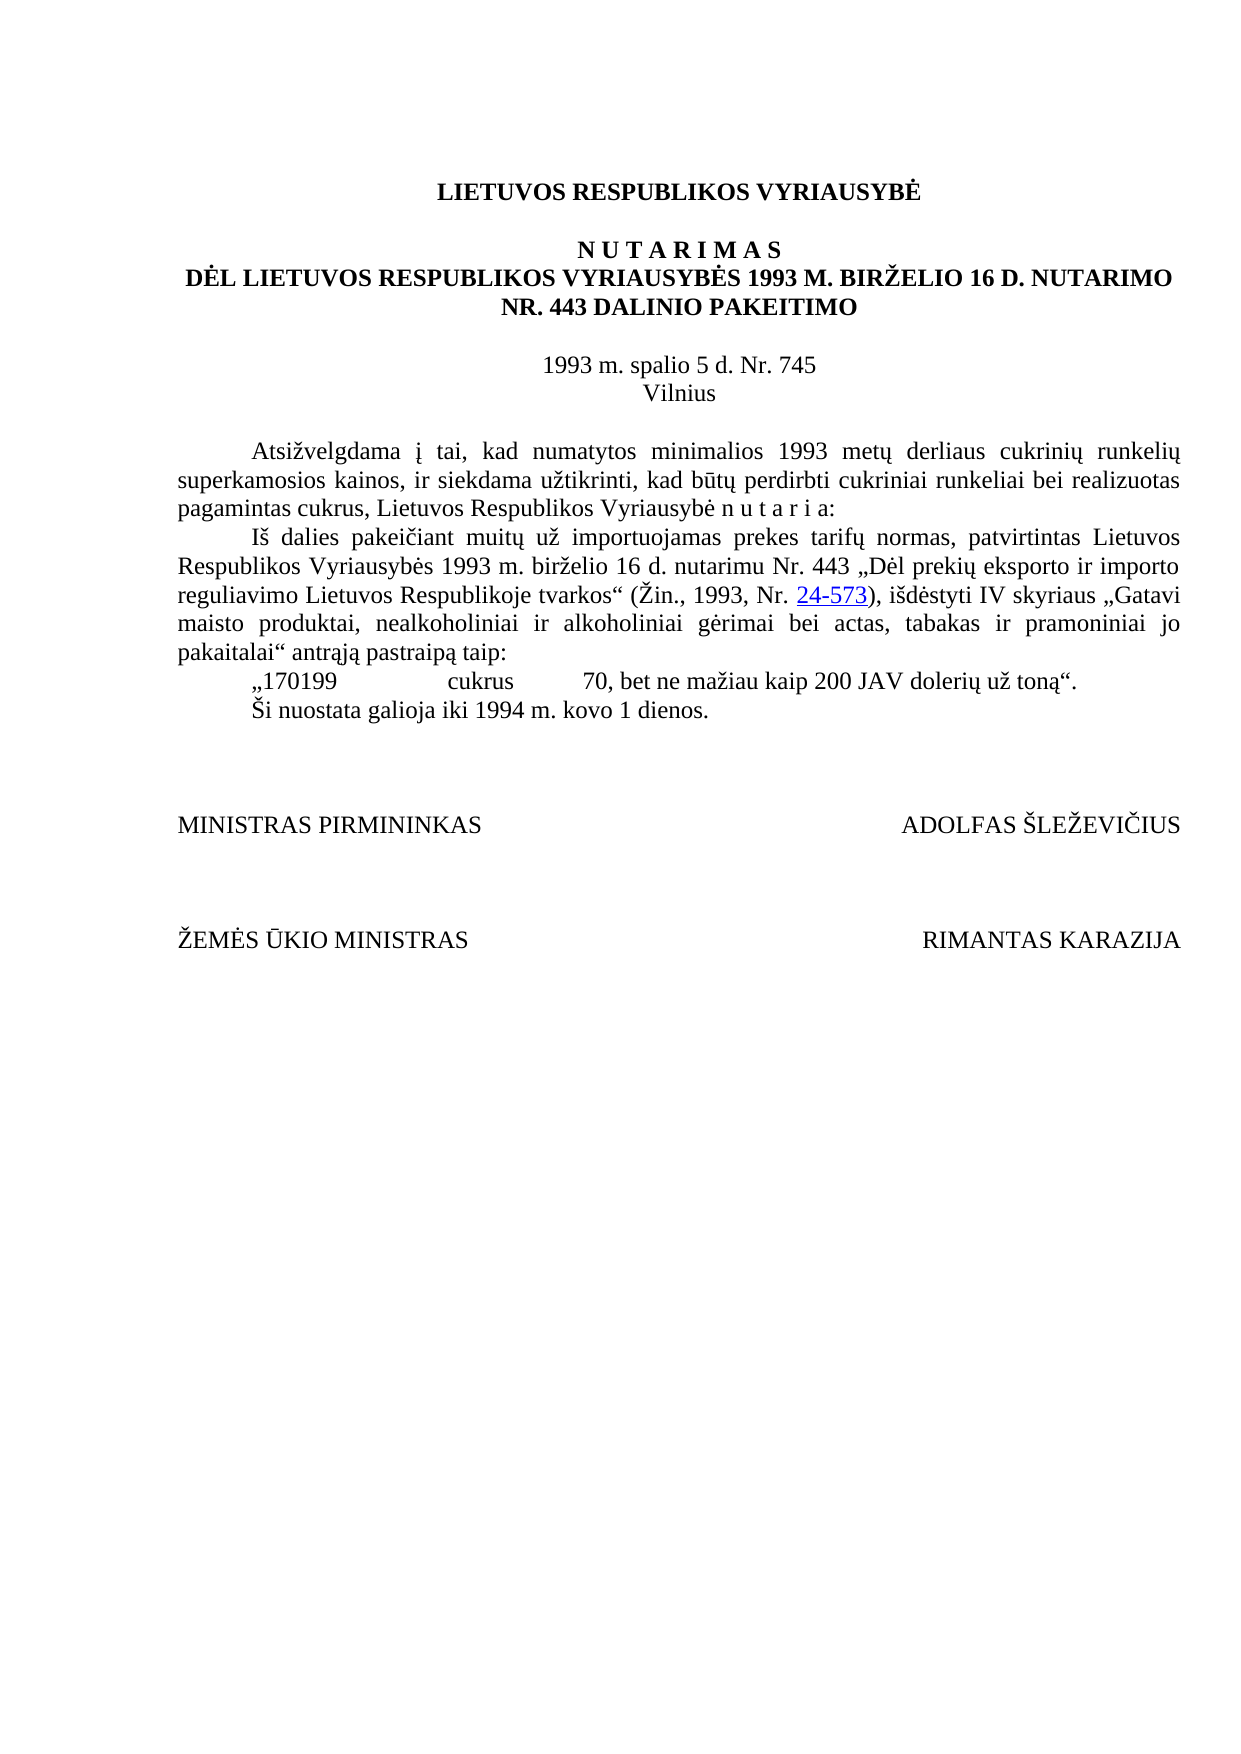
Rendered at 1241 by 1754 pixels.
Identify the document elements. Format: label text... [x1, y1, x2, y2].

text „170199 cukrus 70, bet ne mažiau kaip 200 JAV dolerių už toną“. [177, 666, 1181, 695]
text 1993 m. spalio 5 d. Nr. 745 [177, 350, 1181, 378]
text Atsižvelgdama į tai, kad numatytos minimalios 1993 metų derliaus cukrinių runkelių superkamosios kainos, ir siekdama užtikrinti, kad būtų perdirbti cukriniai runkeliai bei realizuotas pagamintas cukrus, Lietuvos Respublikos Vyriausybė nutaria: [177, 436, 1181, 522]
text Iš dalies pakeičiant muitų už importuojamas prekes tarifų normas, patvirtintas Lietuvos Respublikos Vyriausybės 1993 m. birželio 16 d. nutarimu Nr. 443 „Dėl prekių eksporto ir importo reguliavimo Lietuvos Respublikoje tvarkos“ (Žin., 1993, Nr. 24-573), išdėstyti IV skyriaus „Gatavi maisto produktai, nealkoholiniai ir alkoholiniai gėrimai bei actas, tabakas ir pramoniniai jo pakaitalai“ antrąją pastraipą taip: [177, 522, 1181, 666]
text DĖL LIETUVOS RESPUBLIKOS VYRIAUSYBĖS 1993 M. BIRŽELIO 16 D. NUTARIMO NR. 443 DALINIO PAKEITIMO [177, 263, 1181, 321]
text LIETUVOS RESPUBLIKOS VYRIAUSYBĖ [177, 177, 1181, 206]
text Ši nuostata galioja iki 1994 m. kovo 1 dienos. [177, 695, 1181, 723]
text ŽEMĖS ŪKIO MINISTRAS RIMANTAS KARAZIJA [177, 925, 1181, 953]
text N U T A R I M A S [177, 235, 1181, 263]
text MINISTRAS PIRMININKAS ADOLFAS ŠLEŽEVIČIUS [177, 810, 1181, 838]
text Vilnius [177, 378, 1181, 407]
